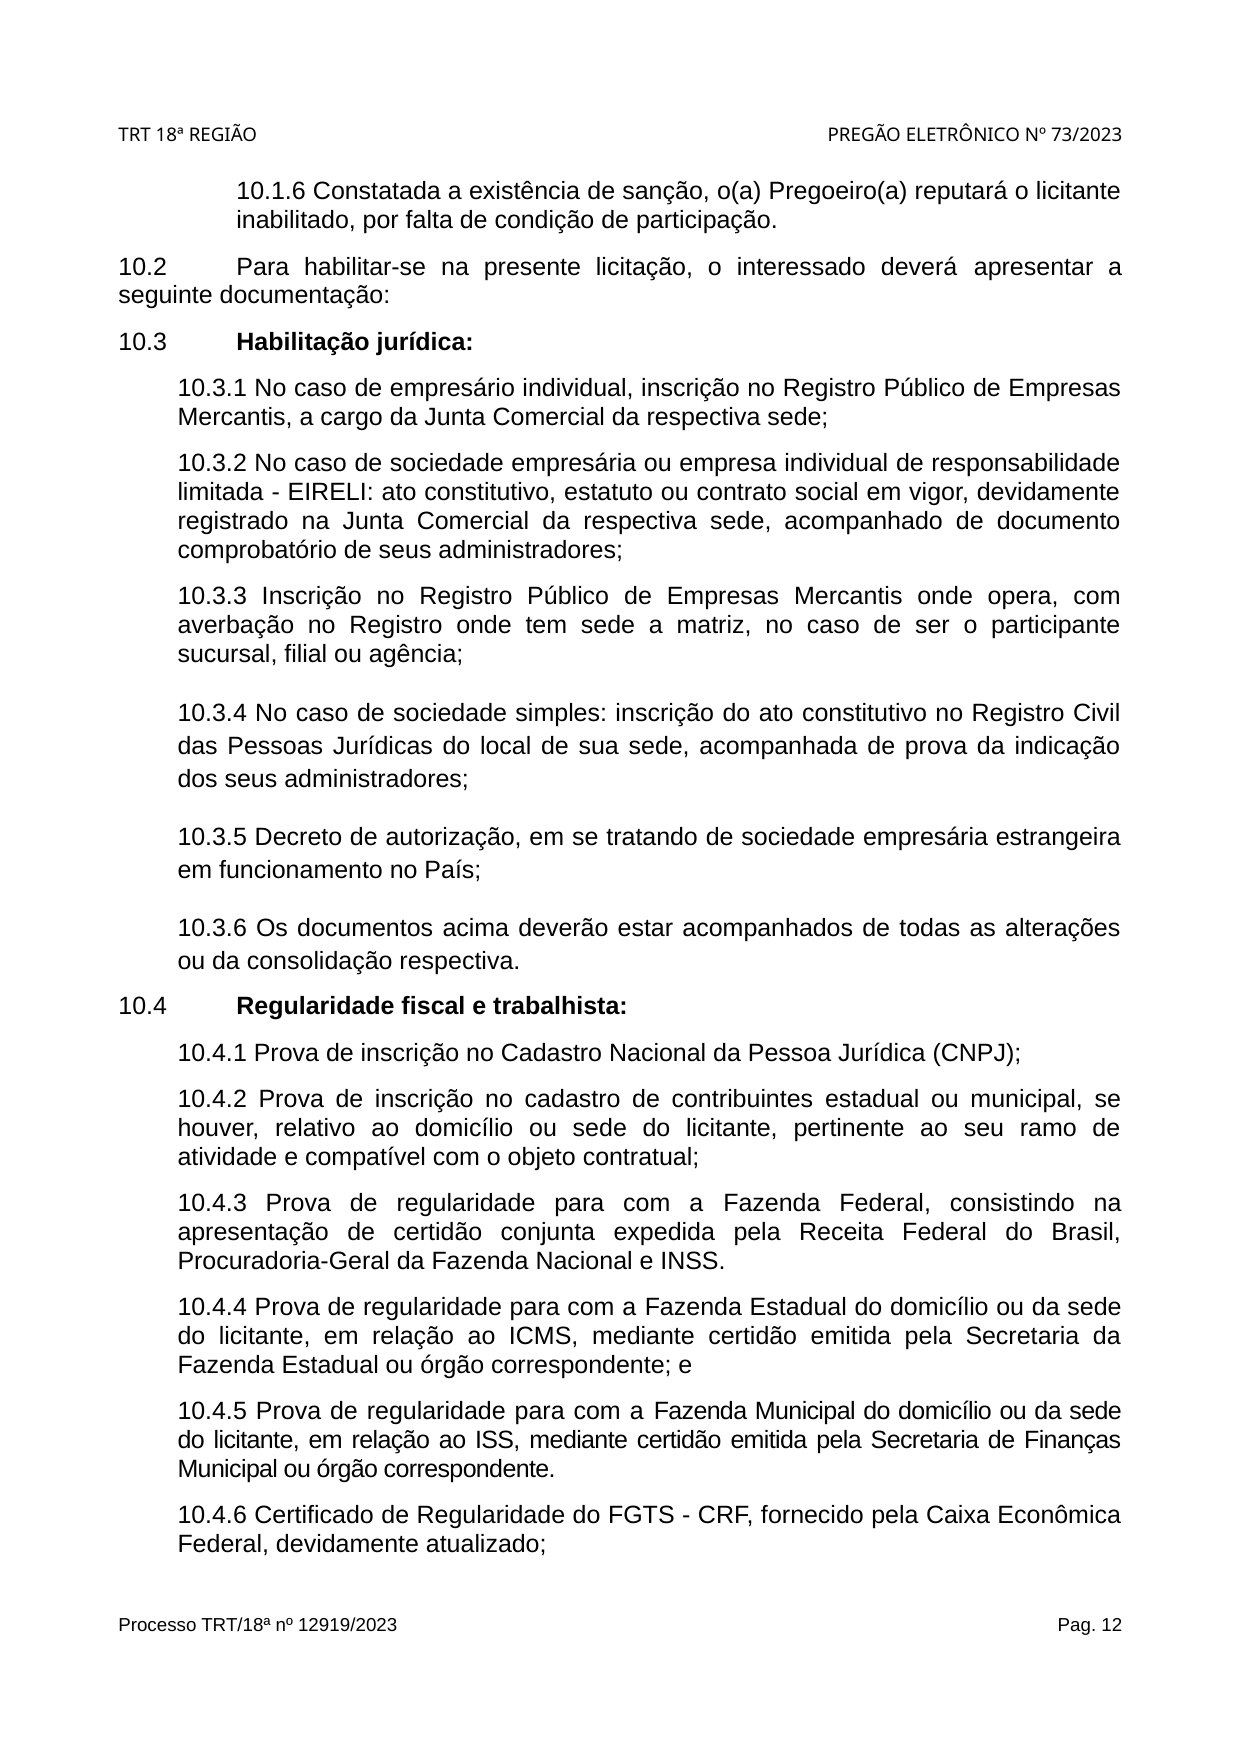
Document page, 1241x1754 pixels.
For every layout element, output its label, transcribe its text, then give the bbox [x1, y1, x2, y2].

text 10.3.2 No caso de sociedade empresária ou empresa individual de responsabilidade limitada - EIRELI: ato constitutivo, estatuto ou contrato social em vigor, devidamente registrado na Junta Comercial da respectiva sede, acompanhado de documento comprobatório de seus administradores; [177, 448, 1122, 563]
list 10.4.1 Prova de inscrição no Cadastro Nacional da Pessoa Jurídica (CNPJ); [177, 1038, 1122, 1066]
list 10.3.6 Os documentos acima deverão estar acompanhados de todas as alterações ou da consolidação respectiva. [177, 913, 1122, 974]
text 10.4 Regularidade fiscal e trabalhista: [118, 991, 1122, 1020]
text 10.3 Habilitação jurídica: [118, 327, 1122, 356]
text 10.3.1 No caso de empresário individual, inscrição no Registro Público de Empresas Mercantis, a cargo da Junta Comercial da respectiva sede; [177, 373, 1122, 431]
list 10.4.6 Certificado de Regularidade do FGTS - CRF, fornecido pela Caixa Econômica Federal, devidamente atualizado; [177, 1500, 1122, 1557]
list 10.3.5 Decreto de autorização, em se tratando de sociedade empresária estrangeira em funcionamento no País; [177, 822, 1122, 883]
text 10.3.3 Inscrição no Registro Público de Empresas Mercantis onde opera, com averbação no Registro onde tem sede a matriz, no caso de ser o participante sucursal, filial ou agência; [177, 581, 1122, 667]
list 10.4.2 Prova de inscrição no cadastro de contribuintes estadual ou municipal, se houver, relativo ao domicílio ou sede do licitante, pertinente ao seu ramo de atividade e compatível com o objeto contratual; [177, 1084, 1122, 1170]
list 10.4.3 Prova de regularidade para com a Fazenda Federal, consistindo na apresentação de certidão conjunta expedida pela Receita Federal do Brasil, Procuradoria-Geral da Fazenda Nacional e INSS. [177, 1188, 1122, 1274]
list 10.3.4 No caso de sociedade simples: inscrição do ato constitutivo no Registro Civil das Pessoas Jurídicas do local de sua sede, acompanhada de prova da indicação dos seus administradores; [177, 698, 1122, 792]
list 10.4.4 Prova de regularidade para com a Fazenda Estadual do domicílio ou da sede do licitante, em relação ao ICMS, mediante certidão emitida pela Secretaria da Fazenda Estadual ou órgão correspondente; e [177, 1292, 1122, 1378]
text 10.2 Para habilitar-se na presente licitação, o interessado deverá apresentar a seguinte documentação: [118, 252, 1122, 309]
list 10.4.5 Prova de regularidade para com a Fazenda Municipal do domicílio ou da sede do licitante, em relação ao ISS, mediante certidão emitida pela Secretaria de Finanças Municipal ou órgão correspondente. [177, 1396, 1122, 1482]
text 10.1.6 Constatada a existência de sanção, o(a) Pregoeiro(a) reputará o licitante inabilitado, por falta de condição de participação. [236, 176, 1122, 234]
